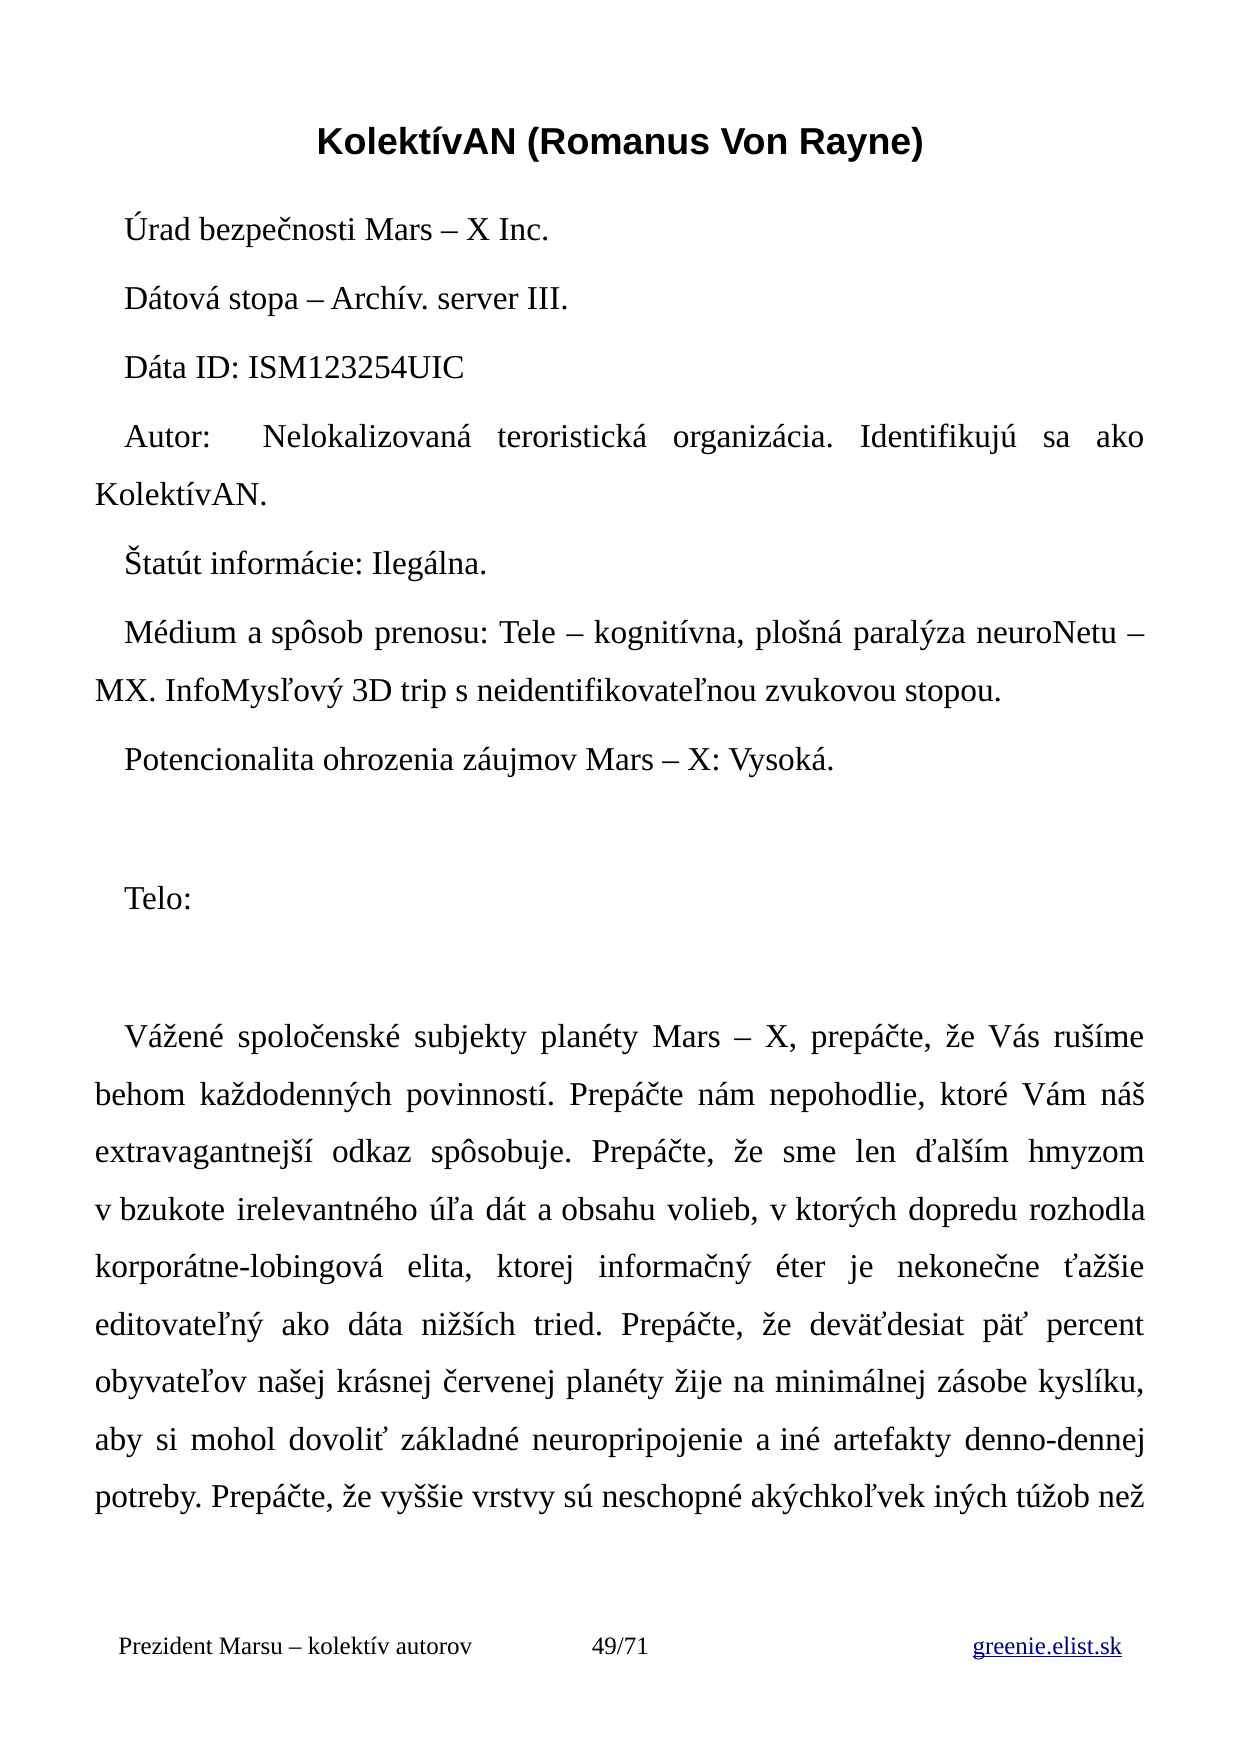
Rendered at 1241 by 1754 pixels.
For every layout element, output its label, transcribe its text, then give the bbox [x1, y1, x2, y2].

text Telo: [94, 878, 1146, 916]
text Dáta ID: ISM123254UIC [94, 347, 1146, 386]
text Štatút informácie: Ilegálna. [94, 543, 1146, 582]
text Médium a spôsob prenosu: Tele – kognitívna, plošná paralýza neuroNetu – MX. InfoMysľový 3D trip s neidentifikovateľnou zvukovou stopou. [94, 613, 1146, 708]
text Potencionalita ohrozenia záujmov Mars – X: Vysoká. [94, 739, 1146, 778]
subtitle KolektívAN (Romanus Von Rayne) [94, 119, 1146, 162]
text Autor: Nelokalizovaná teroristická organizácia. Identifikujú sa ako KolektívAN. [94, 417, 1146, 512]
text Vážené spoločenské subjekty planéty Mars – X, prepáčte, že Vás rušíme behom každodenných povinností. Prepáčte nám nepohodlie, ktoré Vám náš extravagantnejší odkaz spôsobuje. Prepáčte, že sme len ďalším hmyzom v bzukote irelevantného úľa dát a obsahu volieb, v ktorých dopredu rozhodla korporátne-lobingová elita, ktorej informačný éter je nekonečne ťažšie editovateľný ako dáta nižších tried. Prepáčte, že deväťdesiat päť percent obyvateľov našej krásnej červenej planéty žije na minimálnej zásobe kyslíku, aby si mohol dovoliť základné neuropripojenie a iné artefakty denno-dennej potreby. Prepáčte, že vyššie vrstvy sú neschopné akýchkoľvek iných túžob než [94, 1016, 1146, 1515]
text Úrad bezpečnosti Mars – X Inc. [94, 209, 1146, 247]
text Dátová stopa – Archív. server III. [94, 278, 1146, 316]
